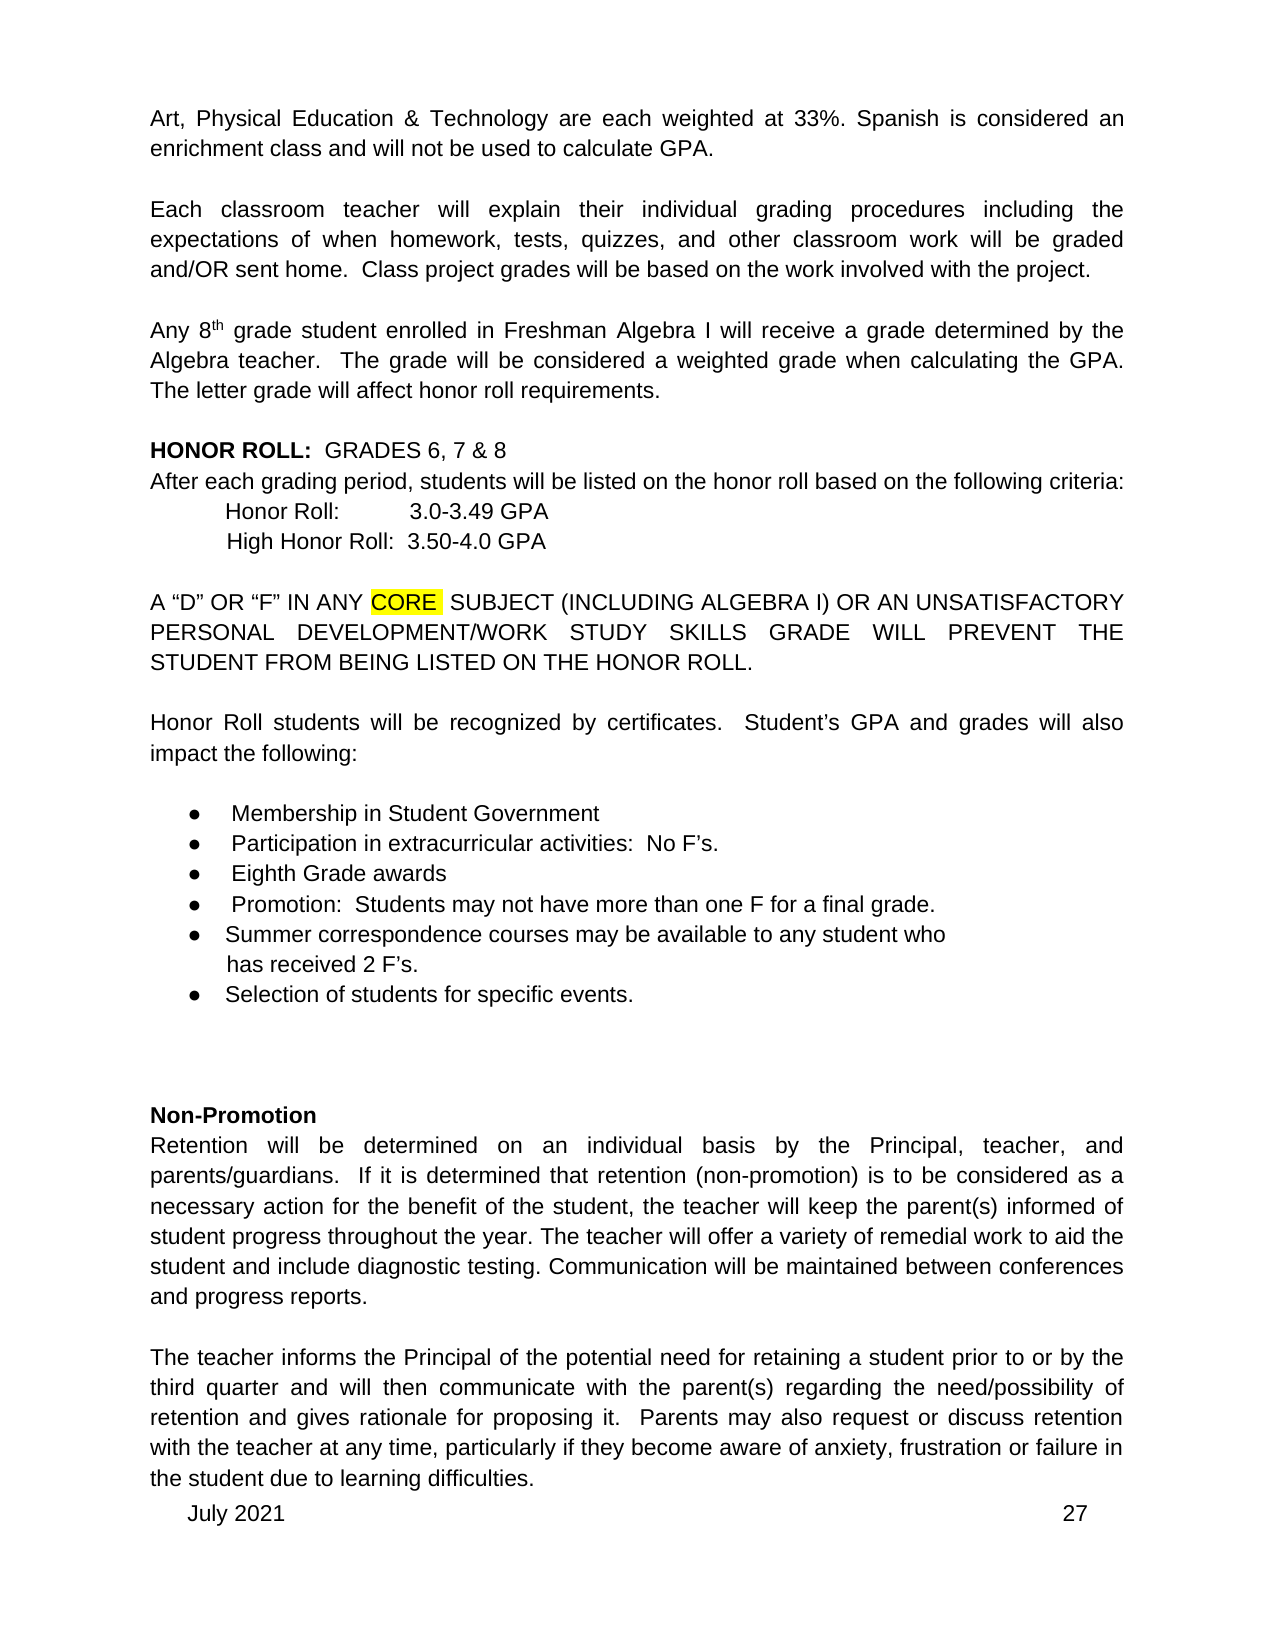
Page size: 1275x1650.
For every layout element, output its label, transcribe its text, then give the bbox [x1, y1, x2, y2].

text HONOR ROLL: GRADES 6, 7 & 8 [150, 437, 1125, 464]
text After each grading period, students will be listed on the honor roll based on the following criteria: Honor Roll: 3.0-3.49 GPA [150, 468, 1125, 524]
text Any 8th grade student enrolled in Freshman Algebra I will receive a grade determined by the Algebra teacher. The grade will be considered a weighted grade when calculating the GPA. The letter grade will affect honor roll requirements. [150, 317, 1125, 403]
list Summer correspondence courses may be available to any student who [187, 921, 1125, 947]
list Promotion: Students may not have more than one F for a final grade. [187, 891, 1125, 917]
text Each classroom teacher will explain their individual grading procedures including the expectations of when homework, tests, quizzes, and other classroom work will be graded and/OR sent home. Class project grades will be based on the work involved with the project. [150, 196, 1125, 283]
text Honor Roll students will be recognized by certificates. Student’s GPA and grades will also impact the following: [150, 709, 1125, 766]
text A “D” OR “F” IN ANY CORE SUBJECT (INCLUDING ALGEBRA I) OR AN UNSATISFACTORY PERSONAL DEVELOPMENT/WORK STUDY SKILLS GRADE WILL PREVENT THE STUDENT FROM BEING LISTED ON THE HONOR ROLL. [150, 588, 1125, 675]
text Non-Promotion [150, 1102, 1125, 1128]
list Participation in extracurricular activities: No F’s. [187, 830, 1125, 857]
list Membership in Student Government [187, 800, 1125, 826]
text Art, Physical Education & Technology are each weighted at 33%. Spanish is considered an enrichment class and will not be used to calculate GPA. [150, 105, 1125, 162]
list Selection of students for specific events. [187, 981, 1125, 1008]
text High Honor Roll: 3.50-4.0 GPA [150, 528, 1125, 554]
text has received 2 F’s. [150, 951, 1125, 977]
text Retention will be determined on an individual basis by the Principal, teacher, and parents/guardians. If it is determined that retention (non-promotion) is to be considered as a necessary action for the benefit of the student, the teacher will keep the parent(s) informed of student progress throughout the year. The teacher will offer a variety of remedial work to aid the student and include diagnostic testing. Communication will be maintained between conferences and progress reports. [150, 1132, 1125, 1310]
text The teacher informs the Principal of the potential need for retaining a student prior to or by the third quarter and will then communicate with the parent(s) regarding the need/possibility of retention and gives rationale for proposing it. Parents may also request or discuss retention with the teacher at any time, particularly if they become aware of anxiety, frustration or failure in the student due to learning difficulties. [150, 1344, 1125, 1491]
list Eighth Grade awards [187, 860, 1125, 887]
